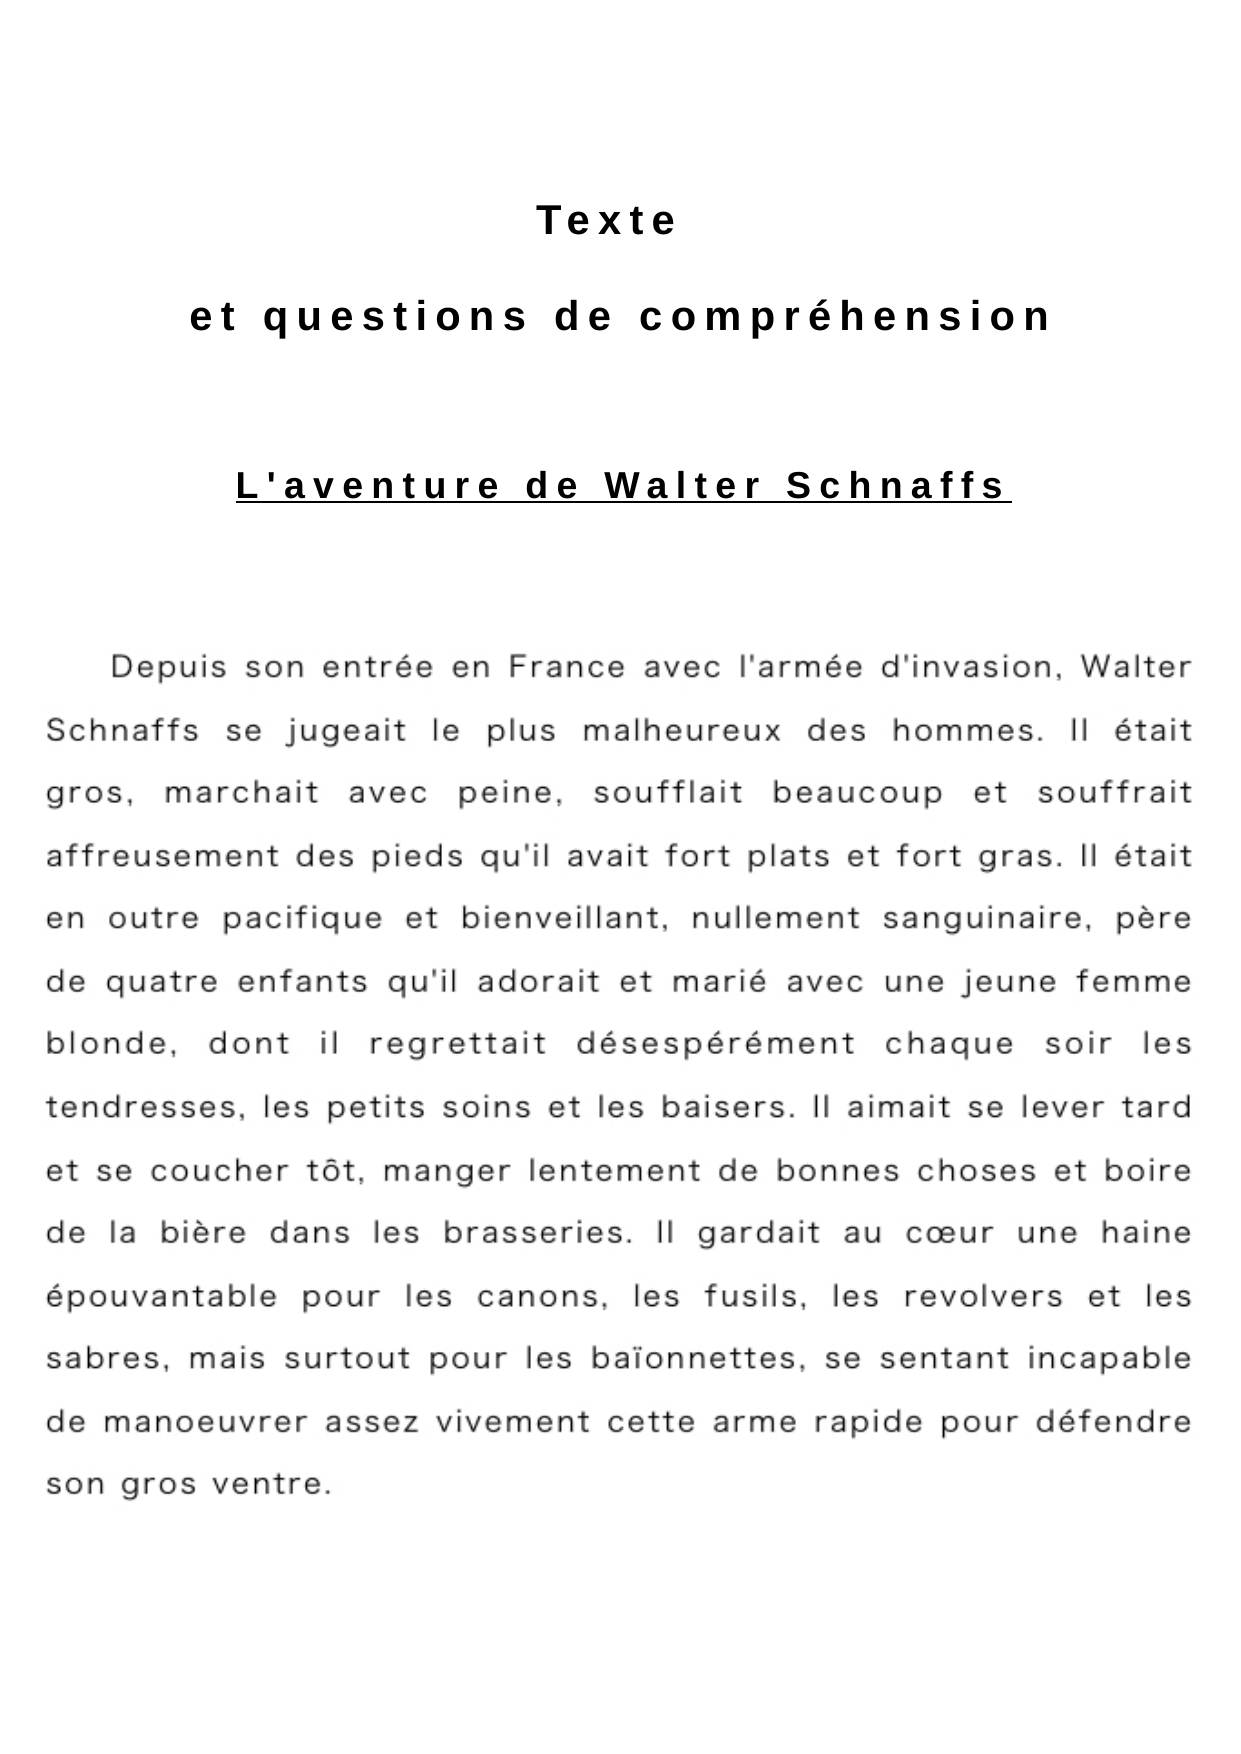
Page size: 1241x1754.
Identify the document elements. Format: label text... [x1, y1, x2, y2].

text Texte et questions de compréhension [118, 195, 1121, 339]
picture [39, 636, 1199, 1526]
text L'aventure de Walter Schnaffs [118, 463, 1121, 507]
